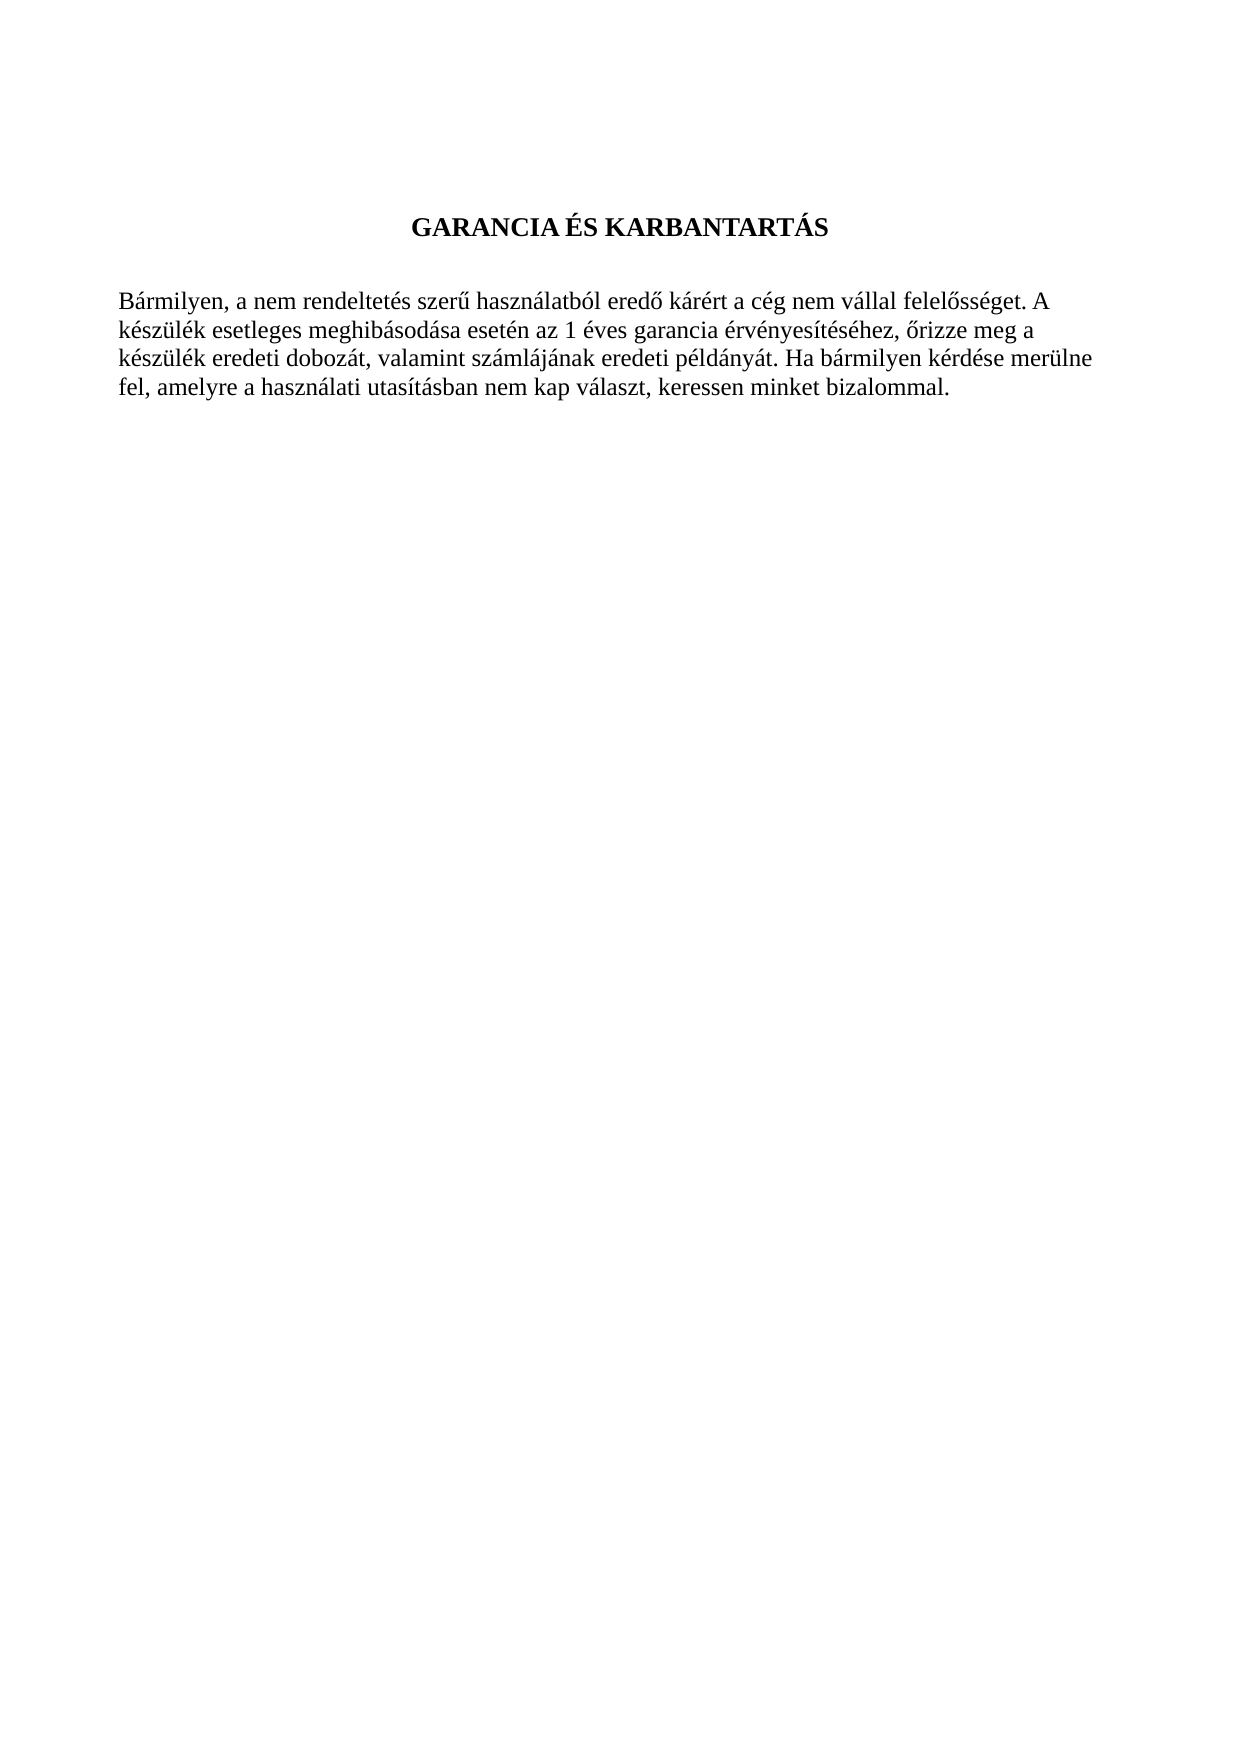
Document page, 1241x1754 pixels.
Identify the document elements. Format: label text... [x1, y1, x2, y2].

text Bármilyen, a nem rendeltetés szerű használatból eredő kárért a cég nem vállal felelősséget. A készülék esetleges meghibásodása esetén az 1 éves garancia érvényesítéséhez, őrizze meg a készülék eredeti dobozát, valamint számlájának eredeti példányát. Ha bármilyen kérdése merülne fel, amelyre a használati utasításban nem kap választ, keressen minket bizalommal. [118, 286, 1122, 401]
text GARANCIA ÉS KARBANTARTÁS [118, 212, 1122, 243]
